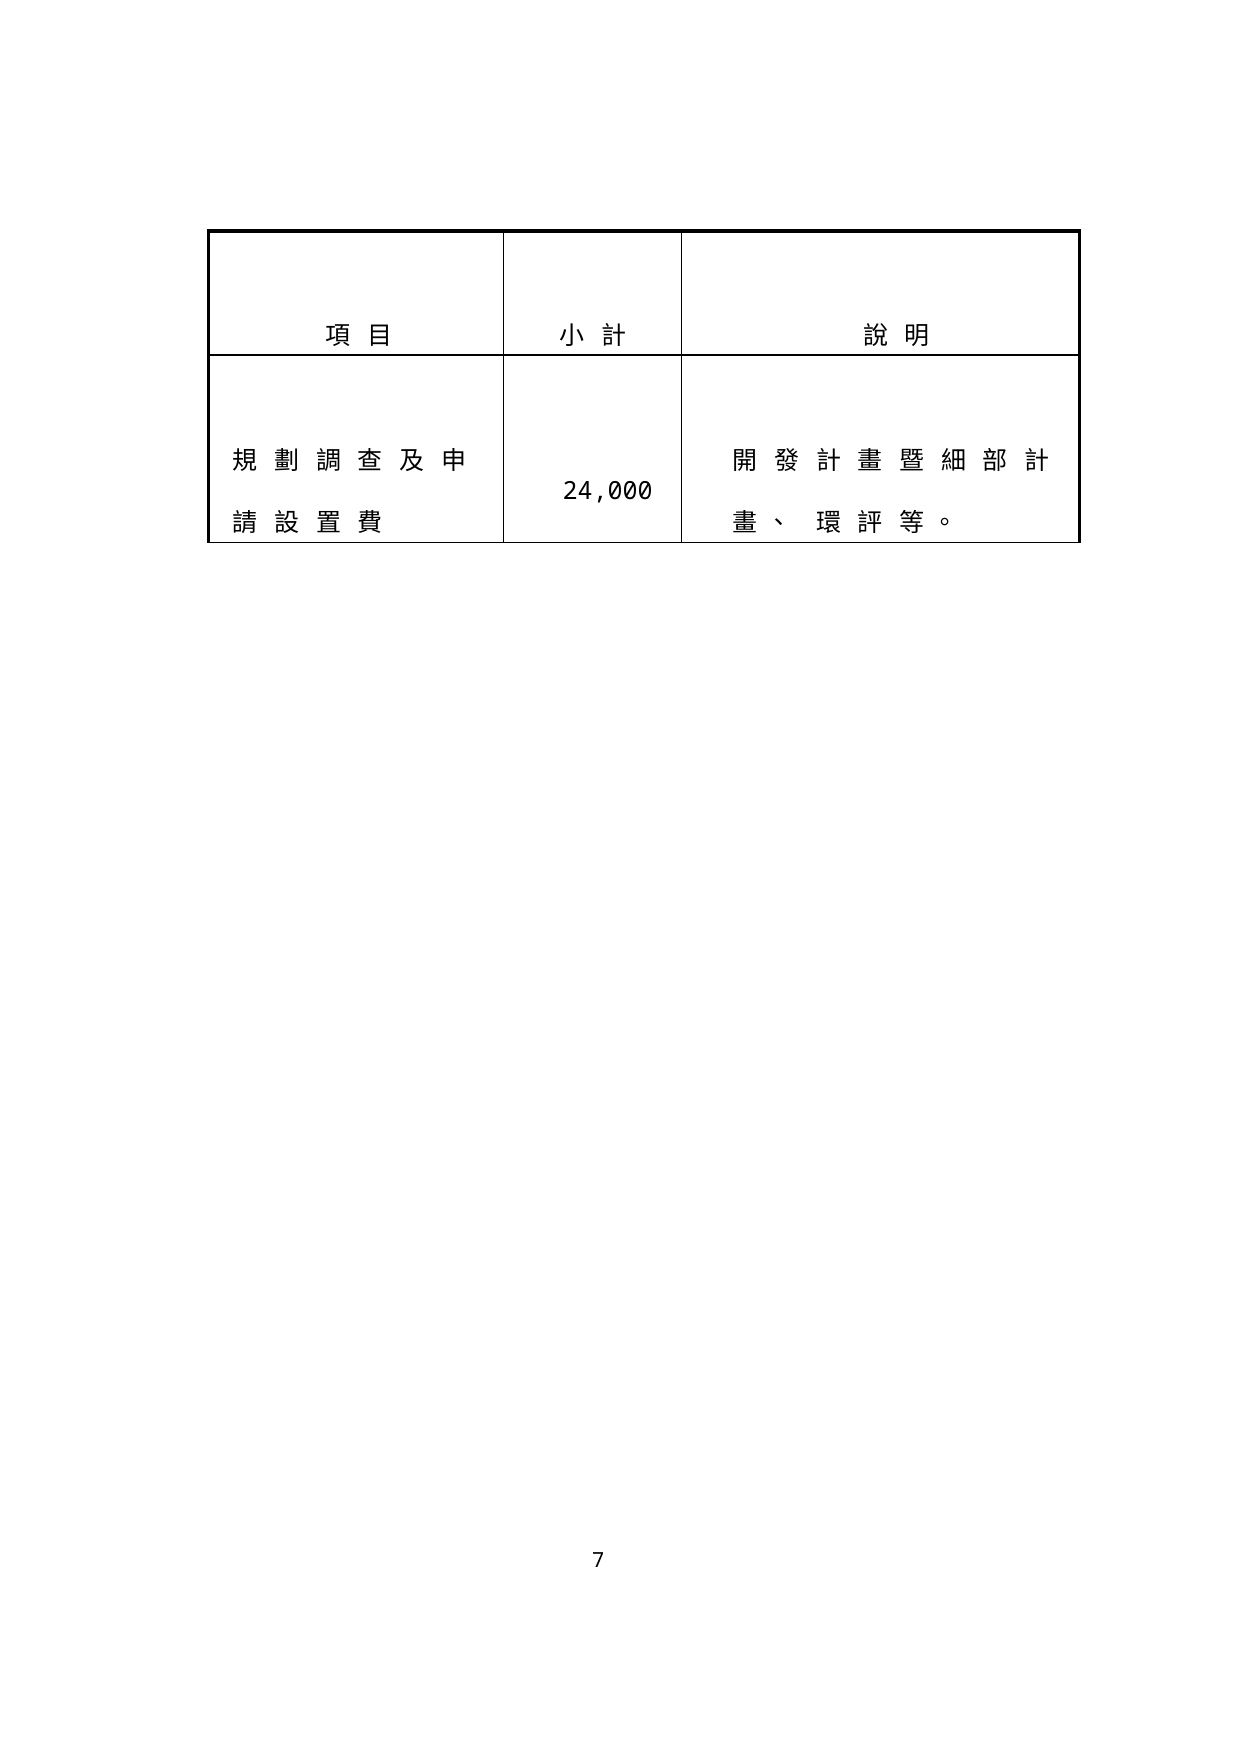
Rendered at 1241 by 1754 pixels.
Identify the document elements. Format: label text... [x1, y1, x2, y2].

table_header 說明 [682, 233, 1078, 354]
table_cell 規劃調查及申請設置費 [210, 356, 503, 542]
table_header 小計 [504, 233, 681, 354]
table_header 項目 [210, 233, 503, 354]
table_cell 24,000 [504, 356, 681, 542]
table_cell 開發計畫暨細部計畫、環評等。 [682, 356, 1078, 542]
